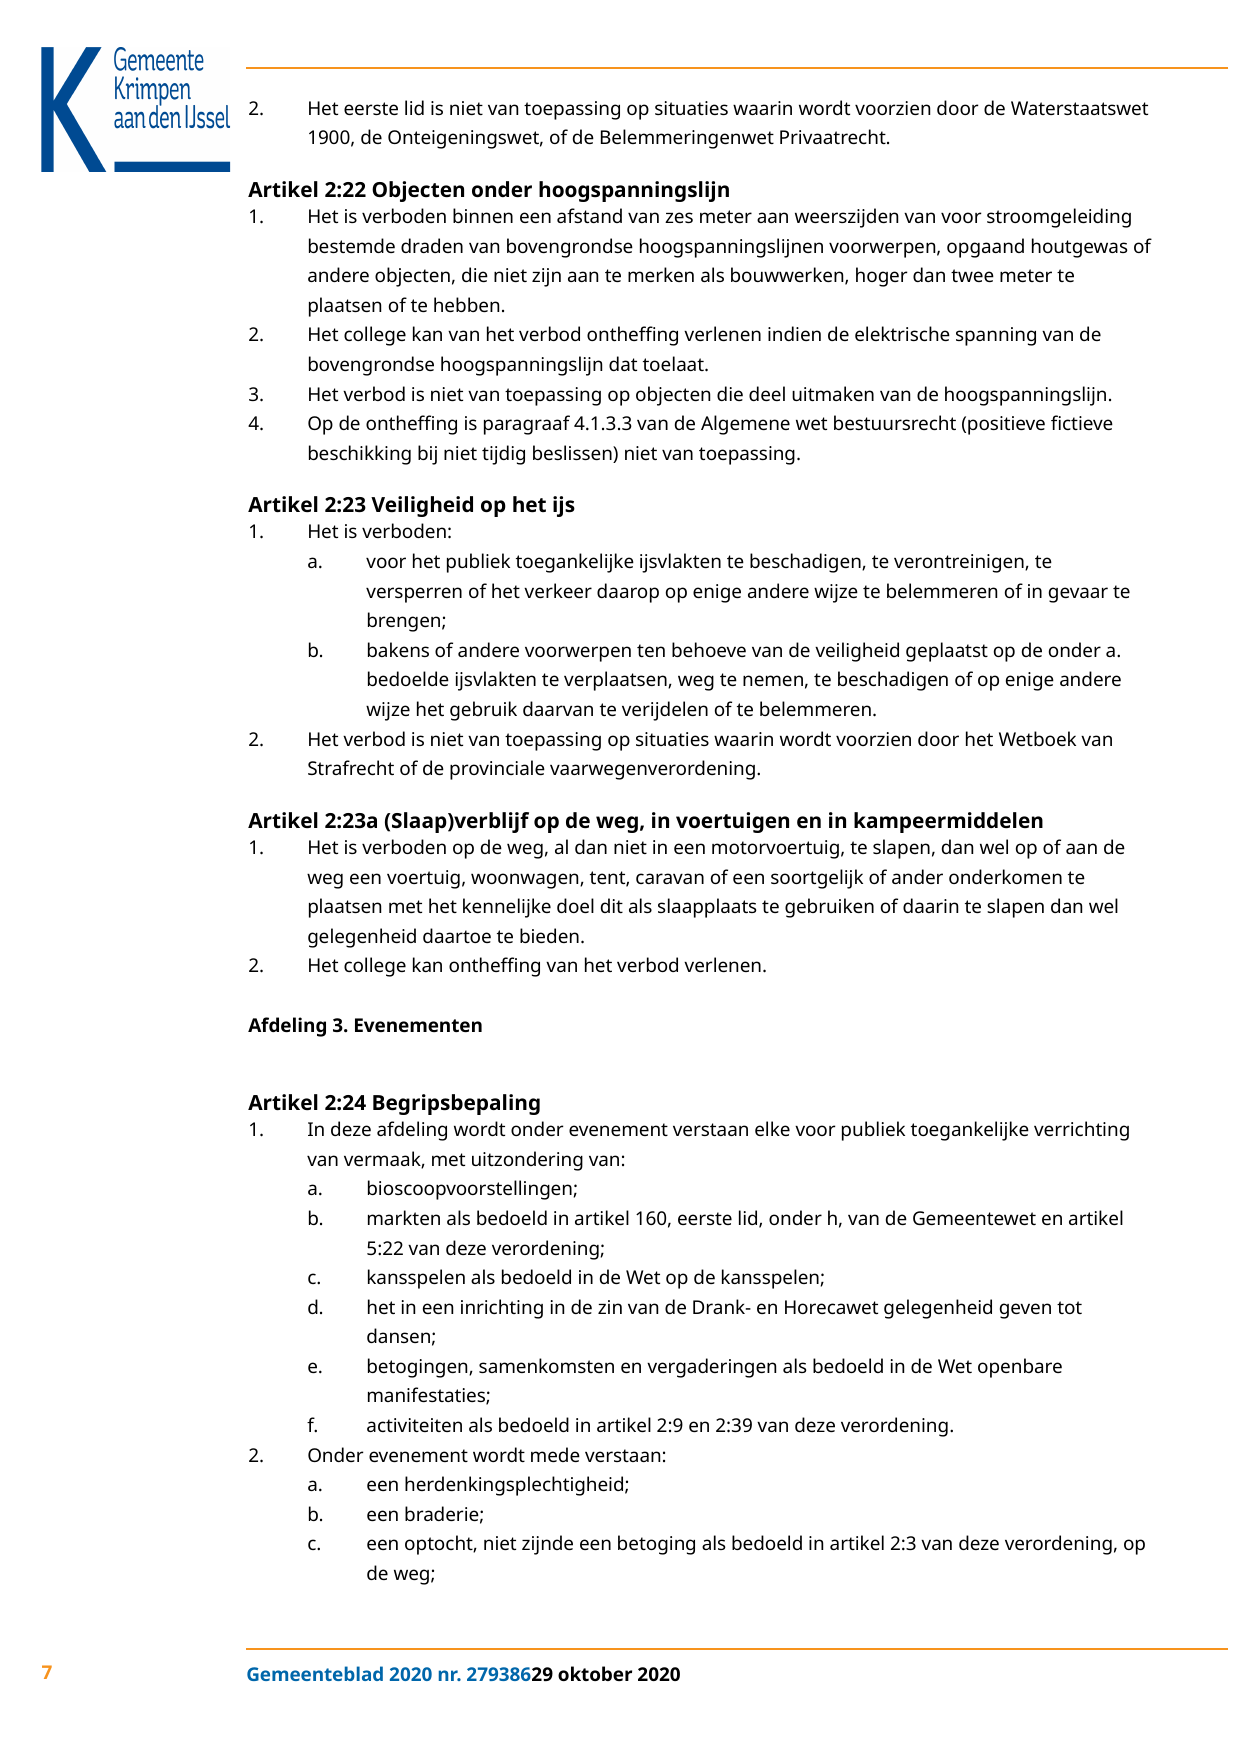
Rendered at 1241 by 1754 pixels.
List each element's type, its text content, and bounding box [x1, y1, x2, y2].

list een optocht, niet zijnde een betoging als bedoeld in artikel 2:3 van deze verordening, op de weg; [307, 1531, 1152, 1586]
list betogingen, samenkomsten en vergaderingen als bedoeld in de Wet openbare manifestaties; [307, 1353, 1152, 1408]
text Artikel 2:24 Begripsbepaling [248, 1088, 1152, 1116]
text Artikel 2:23 Veiligheid op het ijs [248, 490, 1152, 519]
list bakens of andere voorwerpen ten behoeve van de veiligheid geplaatst op de onder a. bedoelde ijsvlakten te verplaatsen, weg te nemen, te beschadigen of op enige andere wijze het gebruik daarvan te verijdelen of te belemmeren. [307, 637, 1152, 722]
list Onder evenement wordt mede verstaan: [248, 1442, 1152, 1467]
list Het is verboden op de weg, al dan niet in een motorvoertuig, te slapen, dan wel op of aan de weg een voertuig, woonwagen, tent, caravan of een soortgelijk of ander onderkomen te plaatsen met het kennelijke doel dit als slaapplaats te gebruiken of daarin te slapen dan wel gelegenheid daartoe te bieden. [248, 834, 1152, 949]
text Artikel 2:23a (Slaap)verblijf op de weg, in voertuigen en in kampeermiddelen [248, 806, 1152, 834]
list een braderie; [307, 1501, 1152, 1527]
list Het college kan van het verbod ontheffing verlenen indien de elektrische spanning van de bovengrondse hoogspanningslijn dat toelaat. [248, 322, 1152, 377]
list In deze afdeling wordt onder evenement verstaan elke voor publiek toegankelijke verrichting van vermaak, met uitzondering van: [248, 1116, 1152, 1172]
text Artikel 2:22 Objecten onder hoogspanningslijn [248, 175, 1152, 203]
picture [41, 47, 231, 172]
list Het college kan ontheffing van het verbod verlenen. [248, 953, 1152, 978]
list Het verbod is niet van toepassing op situaties waarin wordt voorzien door het Wetboek van Strafrecht of de provinciale vaarwegenverordening. [248, 726, 1152, 781]
list kansspelen als bedoeld in de Wet op de kansspelen; [307, 1264, 1152, 1290]
list Het verbod is niet van toepassing op objecten die deel uitmaken van de hoogspanningslijn. [248, 381, 1152, 406]
list bioscoopvoorstellingen; [307, 1176, 1152, 1201]
list voor het publiek toegankelijke ijsvlakten te beschadigen, te verontreinigen, te versperren of het verkeer daarop op enige andere wijze te belemmeren of in gevaar te brengen; [307, 548, 1152, 633]
list het in een inrichting in de zin van de Drank- en Horecawet gelegenheid geven tot dansen; [307, 1294, 1152, 1349]
list markten als bedoeld in artikel 160, eerste lid, onder h, van de Gemeentewet en artikel 5:22 van deze verordening; [307, 1205, 1152, 1260]
list Op de ontheffing is paragraaf 4.1.3.3 van de Algemene wet bestuursrecht (positieve fictieve beschikking bij niet tijdig beslissen) niet van toepassing. [248, 410, 1152, 466]
list een herdenkingsplechtigheid; [307, 1471, 1152, 1497]
list activiteiten als bedoeld in artikel 2:9 en 2:39 van deze verordening. [307, 1412, 1152, 1438]
list Het eerste lid is niet van toepassing op situaties waarin wordt voorzien door de Waterstaatswet 1900, de Onteigeningswet, of de Belemmeringenwet Privaatrecht. [248, 95, 1152, 150]
text Afdeling 3. Evenementen [248, 1012, 1152, 1037]
list Het is verboden binnen een afstand van zes meter aan weerszijden van voor stroomgeleiding bestemde draden van bovengrondse hoogspanningslijnen voorwerpen, opgaand houtgewas of andere objecten, die niet zijn aan te merken als bouwwerken, hoger dan twee meter te plaatsen of te hebben. [248, 203, 1152, 318]
list Het is verboden: [248, 519, 1152, 544]
